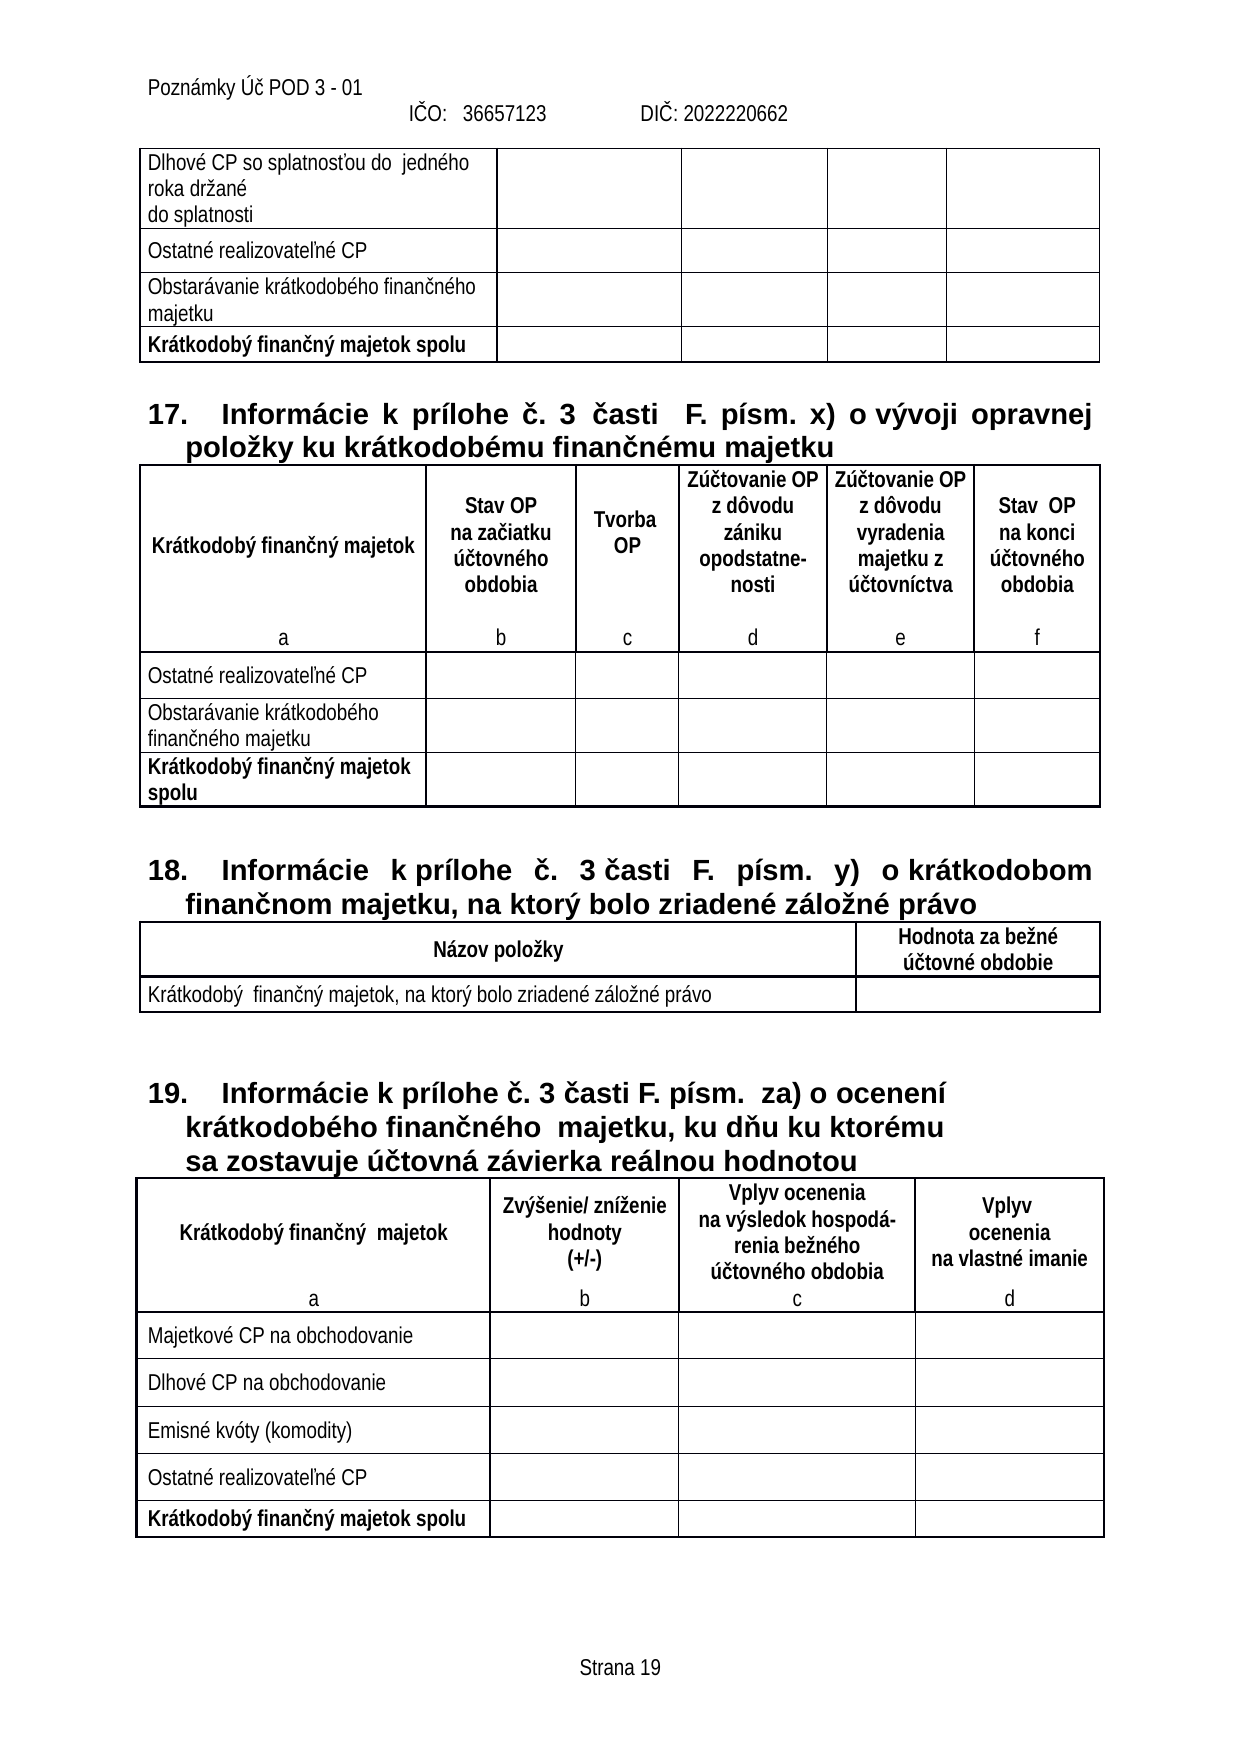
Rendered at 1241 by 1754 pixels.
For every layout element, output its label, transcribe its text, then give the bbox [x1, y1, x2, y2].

table_cell [828, 229, 946, 272]
table_cell [427, 653, 575, 698]
table_cell [827, 653, 974, 698]
table_cell d [916, 1285, 1103, 1311]
table_cell [916, 1454, 1103, 1500]
table_cell [679, 1359, 915, 1406]
table_cell [576, 753, 678, 805]
table_cell Ostatné realizovateľné CP [141, 229, 496, 272]
table_cell [682, 149, 827, 228]
table_header Zúčtovanie OP z dôvodu vyradenia majetku z účtovníctva [828, 466, 973, 624]
table_cell [682, 229, 827, 272]
title Informácie k prílohe č. 3 časti F. písm. x) o vývoji opravnej položky ku krátkodobému finančnému majetku [148, 397, 1092, 464]
table_cell [947, 149, 1099, 228]
table_header Stav OP na konci účtovného obdobia [975, 466, 1099, 624]
table_cell [491, 1407, 678, 1453]
table_header Vplyv ocenenia na výsledok hospodá-renia bežného účtovného obdobia [680, 1179, 914, 1285]
table_cell [679, 653, 826, 698]
table_cell [427, 699, 575, 752]
table_cell [828, 327, 946, 361]
table_cell [975, 753, 1099, 805]
table_cell d [680, 624, 826, 651]
table_cell b [491, 1285, 678, 1311]
table_cell Dlhové CP so splatnosťou do jedného roka držané do splatnosti [141, 149, 496, 228]
table_cell [975, 699, 1099, 752]
title Informácie k prílohe č. 3 časti F. písm. za) o ocenení krátkodobého finančného majetku, ku dňu ku ktorému sa zostavuje účtovná závierka reálnou hodnotou [148, 1077, 1092, 1177]
table_cell Obstarávanie krátkodobého finančného majetku [141, 273, 496, 326]
table_cell [498, 273, 681, 326]
table_cell [679, 1407, 915, 1453]
table_cell b [427, 624, 575, 651]
table_cell [679, 1313, 915, 1358]
table_cell Ostatné realizovateľné CP [141, 653, 425, 698]
table_cell c [680, 1285, 914, 1311]
table_cell a [138, 1285, 489, 1311]
table_cell Krátkodobý finančný majetok spolu [141, 327, 496, 361]
table_cell a [141, 624, 425, 651]
table_cell Ostatné realizovateľné CP [138, 1454, 489, 1500]
table_cell Krátkodobý finančný majetok, na ktorý bolo zriadené záložné právo [141, 978, 855, 1011]
table_cell [916, 1313, 1103, 1358]
table_cell [491, 1359, 678, 1406]
table_header Zvýšenie/ zníženie hodnoty (+/-) [491, 1179, 678, 1285]
table_cell e [828, 624, 973, 651]
table_cell [679, 1501, 915, 1536]
table_cell [975, 653, 1099, 698]
table_cell f [975, 624, 1099, 651]
table_header Krátkodobý finančný majetok [138, 1179, 489, 1285]
table_cell [427, 753, 575, 805]
table_cell Majetkové CP na obchodovanie [138, 1313, 489, 1358]
table_cell [947, 327, 1099, 361]
table_cell [828, 273, 946, 326]
table_cell [916, 1359, 1103, 1406]
table_cell [916, 1501, 1103, 1536]
table_cell [491, 1501, 678, 1536]
table_cell [491, 1313, 678, 1358]
table_header Krátkodobý finančný majetok [141, 466, 425, 624]
table_header Zúčtovanie OP z dôvodu zániku opodstatne-nosti [680, 466, 826, 624]
table_cell Obstarávanie krátkodobého finančného majetku [141, 699, 425, 752]
table_cell [679, 1454, 915, 1500]
table_cell Dlhové CP na obchodovanie [138, 1359, 489, 1406]
table_cell [916, 1407, 1103, 1453]
table_cell [947, 229, 1099, 272]
table_cell Emisné kvóty (komodity) [138, 1407, 489, 1453]
table_cell [827, 699, 974, 752]
table_cell [491, 1454, 678, 1500]
table_header Vplyv ocenenia na vlastné imanie [916, 1179, 1103, 1285]
table_cell [827, 753, 974, 805]
table_cell [576, 699, 678, 752]
table_cell [498, 229, 681, 272]
table_cell [679, 699, 826, 752]
table_cell [947, 273, 1099, 326]
table_cell Krátkodobý finančný majetok spolu [141, 753, 425, 805]
table_cell c [577, 624, 678, 651]
table_cell [828, 149, 946, 228]
table_header Stav OP na začiatku účtovného obdobia [427, 466, 575, 624]
table_cell Krátkodobý finančný majetok spolu [138, 1501, 489, 1536]
table_cell [682, 273, 827, 326]
table_cell [857, 978, 1099, 1011]
table_header Názov položky [141, 923, 855, 975]
table_cell [576, 653, 678, 698]
table_header Hodnota za bežné účtovné obdobie [857, 923, 1099, 975]
table_cell [679, 753, 826, 805]
table_cell [498, 327, 681, 361]
table_cell [498, 149, 681, 228]
table_header Tvorba OP [577, 466, 678, 624]
title Informácie k prílohe č. 3 časti F. písm. y) o krátkodobom finančnom majetku, na ktorý bolo zriadené záložné právo [148, 853, 1092, 921]
table_cell [682, 327, 827, 361]
